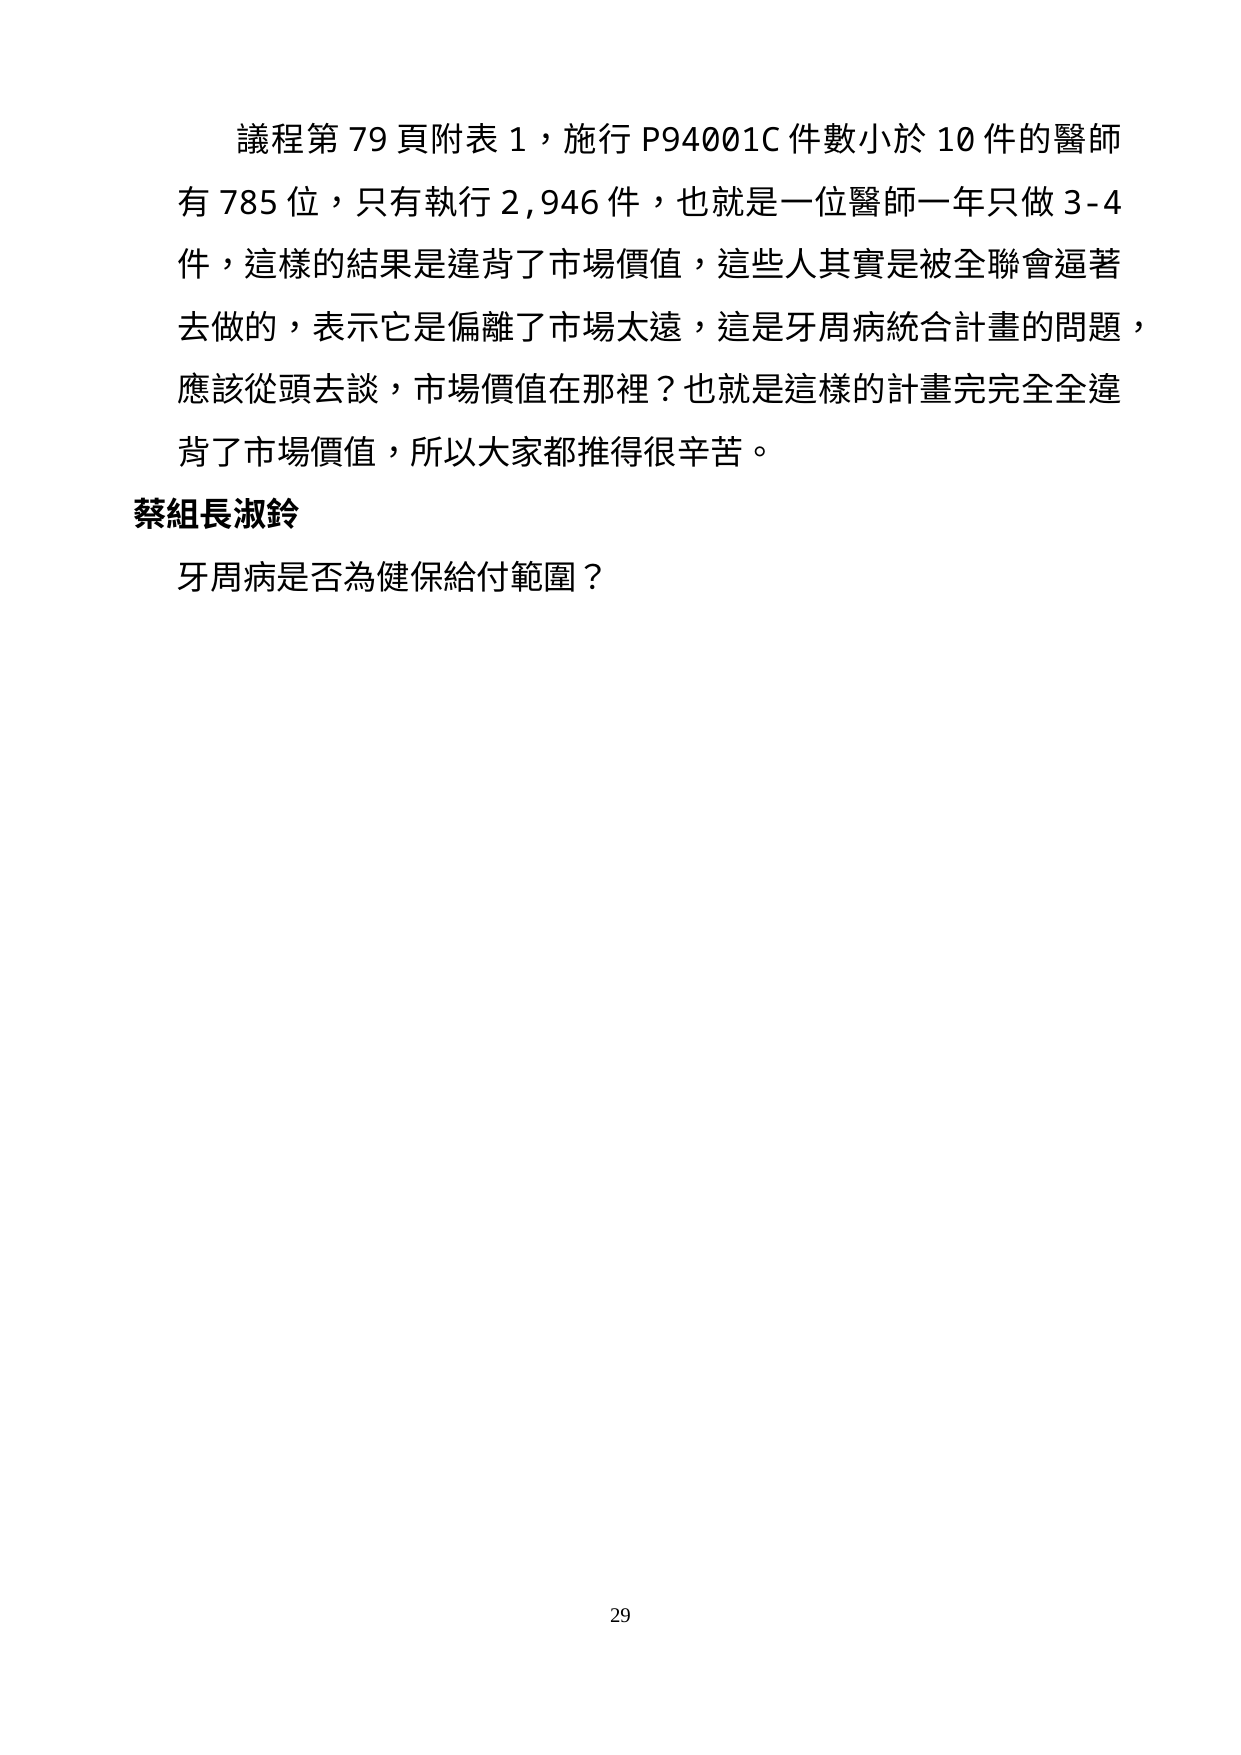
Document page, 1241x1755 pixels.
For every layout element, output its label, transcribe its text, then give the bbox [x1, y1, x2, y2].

text 牙周病是否為健保給付範圍？ [177, 533, 1122, 596]
text 蔡組長淑鈴 [133, 471, 1122, 533]
text 議程第79頁附表1，施行P94001C件數小於10件的醫師有785位，只有執行2,946件，也就是一位醫師一年只做3-4件，這樣的結果是違背了市場價值，這些人其實是被全聯會逼著去做的，表示它是偏離了市場太遠，這是牙周病統合計畫的問題，應該從頭去談，市場價值在那裡？也就是這樣的計畫完完全全違背了市場價值，所以大家都推得很辛苦。 [177, 96, 1122, 471]
